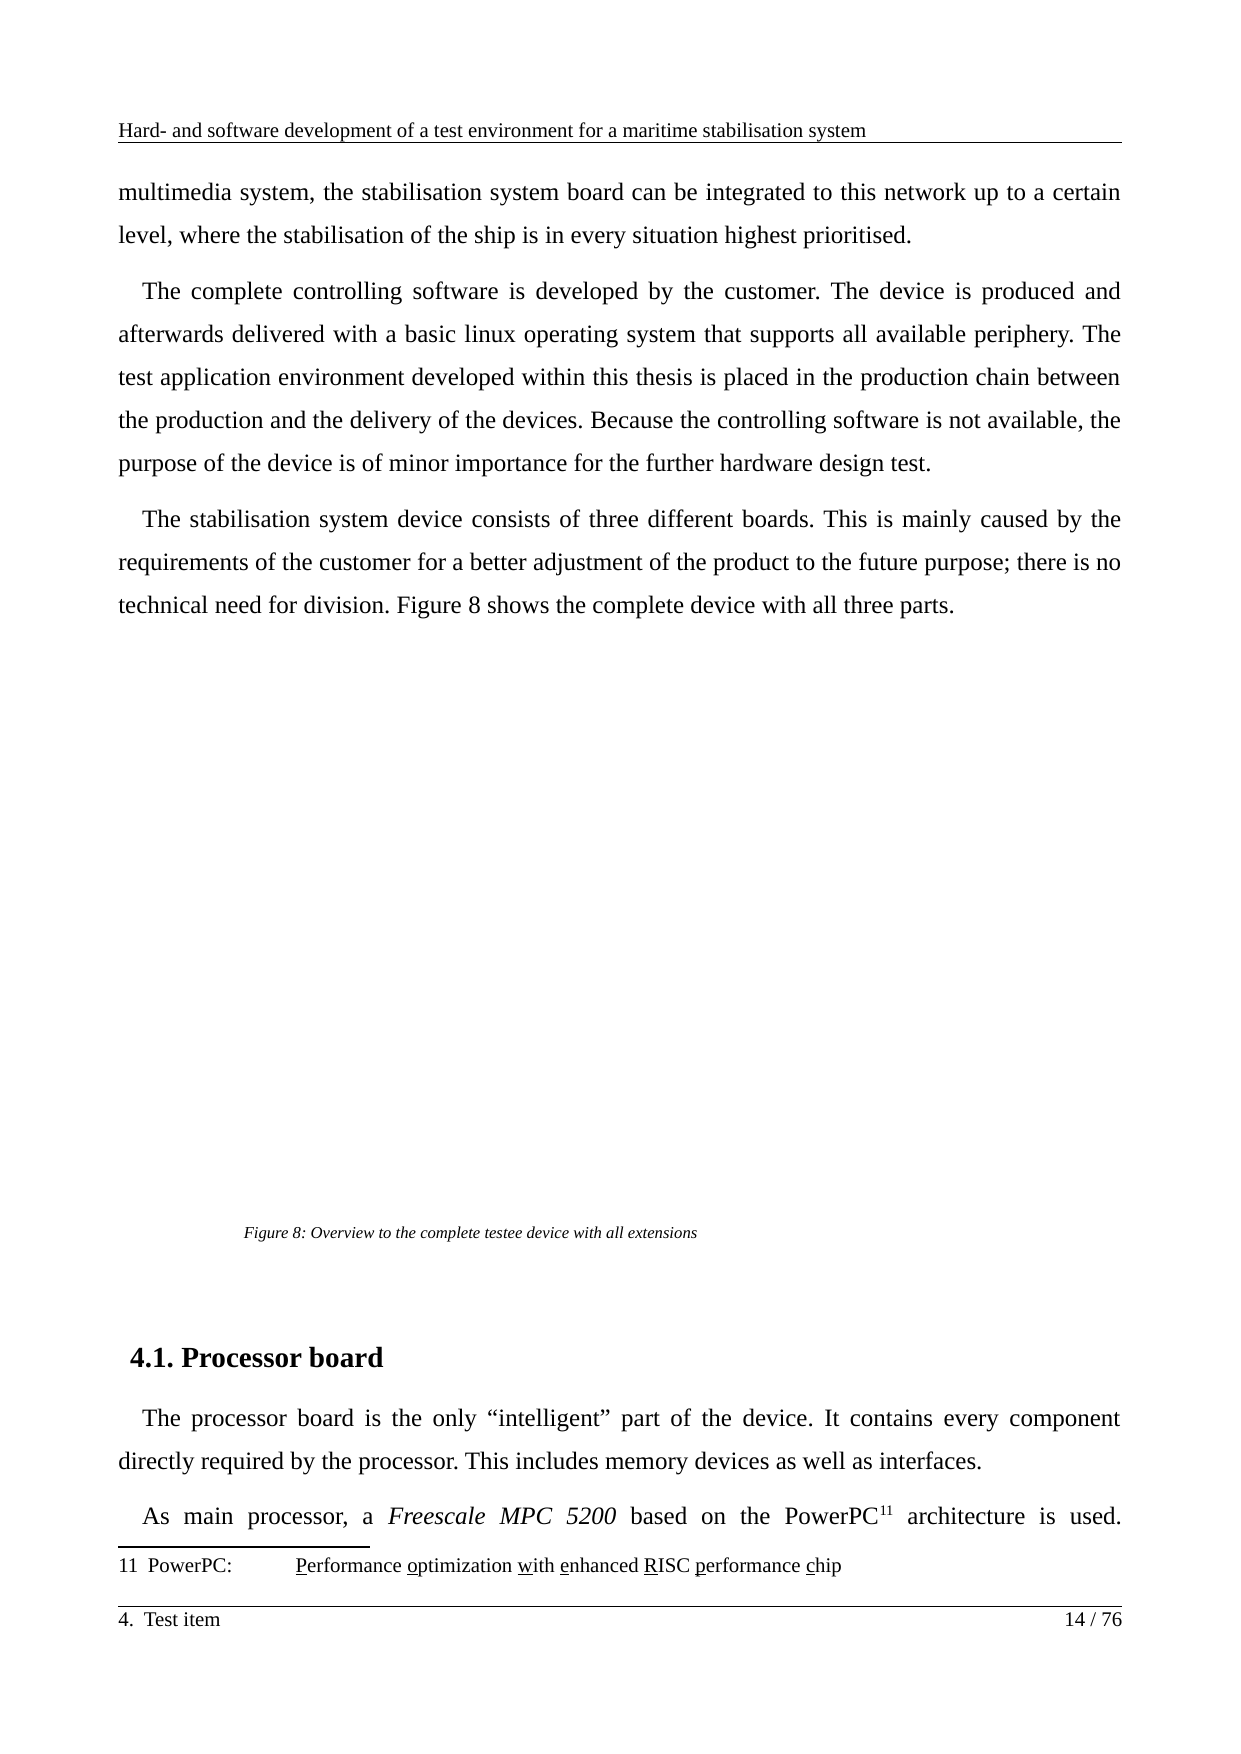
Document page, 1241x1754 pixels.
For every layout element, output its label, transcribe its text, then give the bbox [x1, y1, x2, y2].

text multimedia system, the stabilisation system board can be integrated to this network up to a certain level, where the stabilisation of the ship is in every situation highest prioritised. [118, 177, 1122, 249]
subtitle Processor board [118, 1340, 1122, 1373]
text The processor board is the only “intelligent” part of the device. It contains every component directly required by the processor. This includes memory devices as well as interfaces. [118, 1403, 1122, 1474]
text The complete controlling software is developed by the customer. The device is produced and afterwards delivered with a basic linux operating system that supports all available periphery. The test application environment developed within this thesis is placed in the production chain between the production and the delivery of the devices. Because the controlling software is not available, the purpose of the device is of minor importance for the further hardware design test. [118, 276, 1122, 477]
text As main processor, a Freescale MPC 5200 based on the PowerPC architecture is used. [118, 1501, 1122, 1530]
text The stabilisation system device consists of three different boards. This is mainly caused by the requirements of the customer for a better adjustment of the product to the future purpose; there is no technical need for division. Figure 8 shows the complete device with all three parts. [118, 504, 1122, 619]
text Figure 8: Overview to the complete testee device with all extensions [243, 658, 997, 1242]
text PowerPC: Performance optimization with enhanced RISC performance chip [118, 1553, 1122, 1577]
